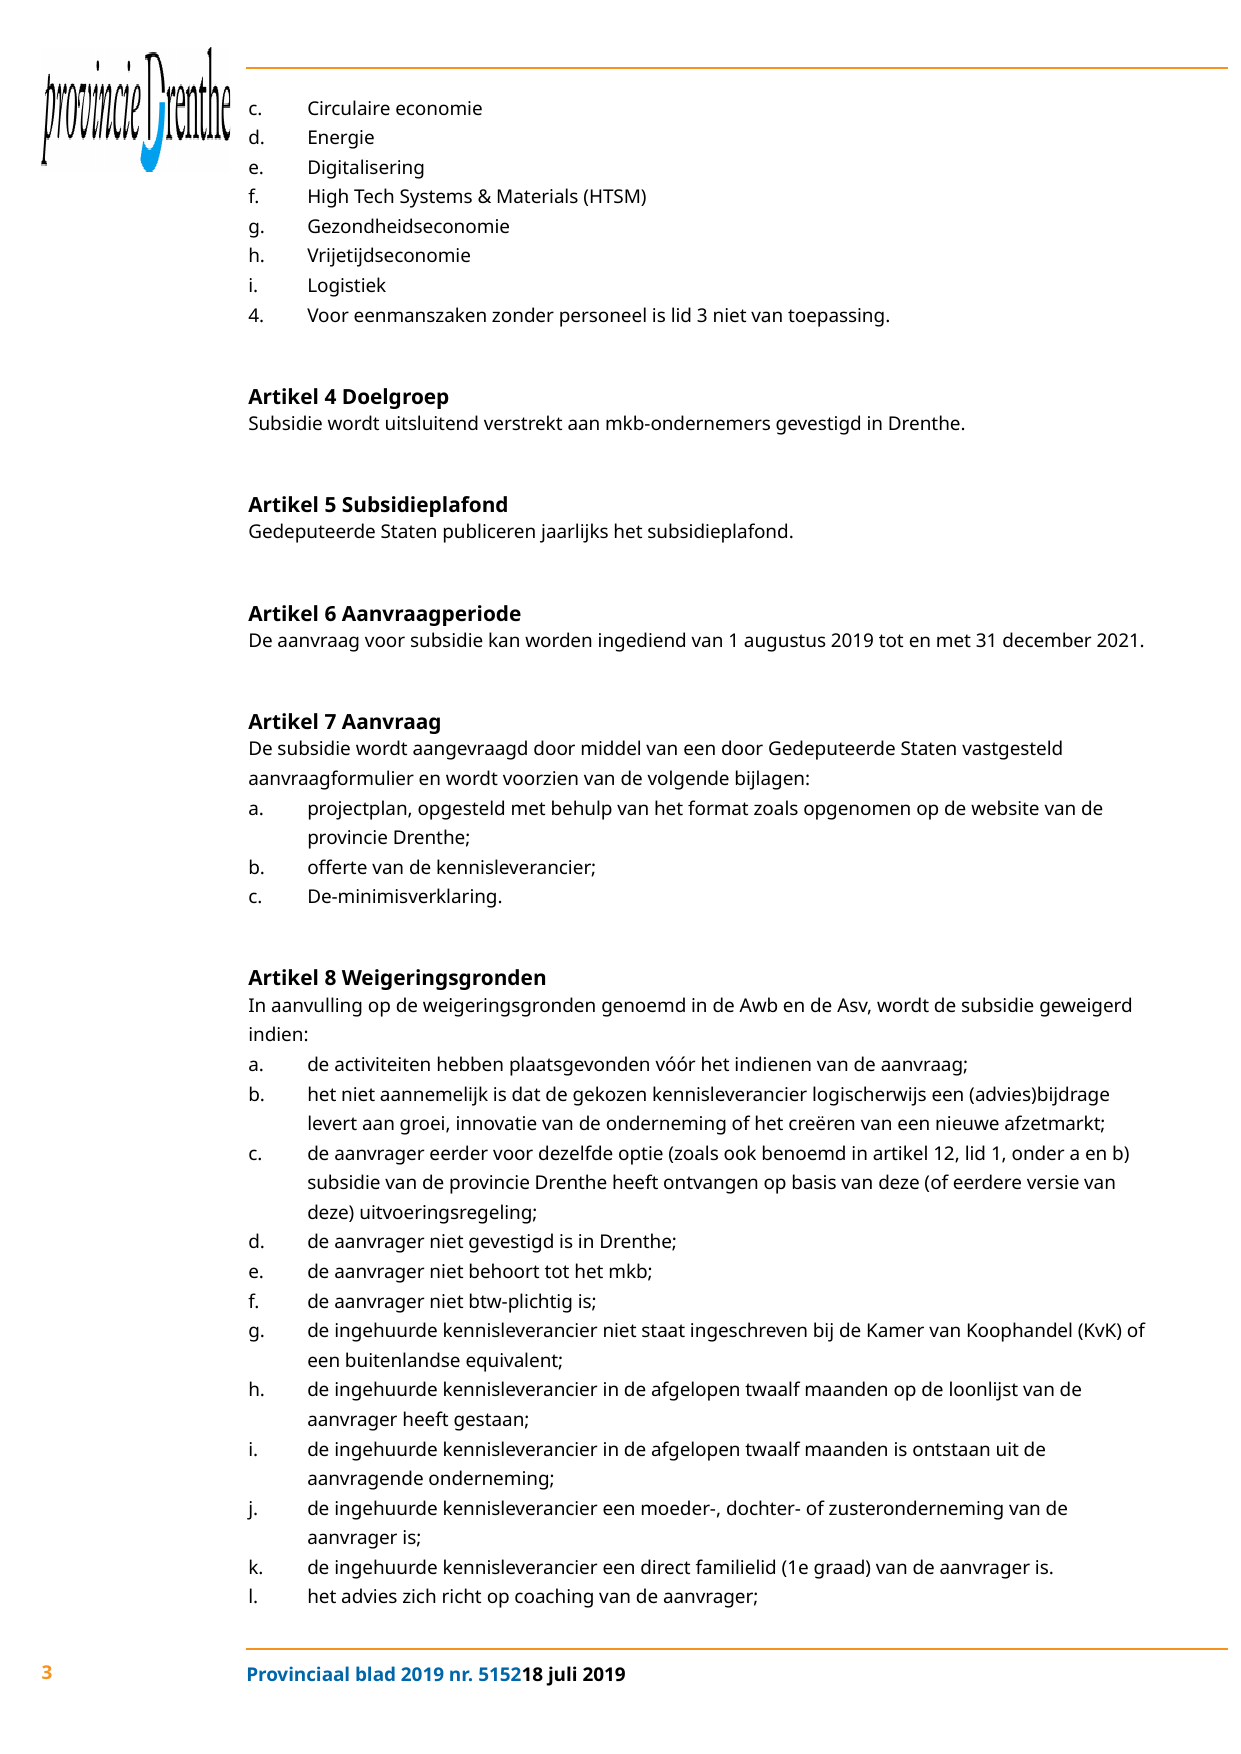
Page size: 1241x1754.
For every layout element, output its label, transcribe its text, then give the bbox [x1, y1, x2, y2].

list de ingehuurde kennisleverancier niet staat ingeschreven bij de Kamer van Koophandel (KvK) of een buitenlandse equivalent; [248, 1317, 1152, 1373]
text Artikel 7 Aanvraag [248, 707, 1152, 736]
list Energie [248, 124, 1152, 150]
list de aanvrager niet gevestigd is in Drenthe; [248, 1229, 1152, 1254]
list de aanvrager niet behoort tot het mkb; [248, 1258, 1152, 1284]
text De aanvraag voor subsidie kan worden ingediend van 1 augustus 2019 tot en met 31 december 2021. [248, 627, 1152, 653]
list het advies zich richt op coaching van de aanvrager; [248, 1584, 1152, 1609]
picture [41, 47, 231, 172]
text Gedeputeerde Staten publiceren jaarlijks het subsidieplafond. [248, 519, 1152, 544]
list het niet aannemelijk is dat de gekozen kennisleverancier logischerwijs een (advies)bijdrage levert aan groei, innovatie van de onderneming of het creëren van een nieuwe afzetmarkt; [248, 1081, 1152, 1136]
list de ingehuurde kennisleverancier in de afgelopen twaalf maanden op de loonlijst van de aanvrager heeft gestaan; [248, 1377, 1152, 1432]
list Logistiek [248, 272, 1152, 298]
list offerte van de kennisleverancier; [248, 854, 1152, 880]
list de aanvrager eerder voor dezelfde optie (zoals ook benoemd in artikel 12, lid 1, onder a en b) subsidie van de provincie Drenthe heeft ontvangen op basis van deze (of eerdere versie van deze) uitvoeringsregeling; [248, 1140, 1152, 1225]
list Digitalisering [248, 154, 1152, 180]
list Circulaire economie [248, 95, 1152, 121]
text Artikel 8 Weigeringsgronden [248, 963, 1152, 992]
list de ingehuurde kennisleverancier in de afgelopen twaalf maanden is ontstaan uit de aanvragende onderneming; [248, 1436, 1152, 1491]
list Vrijetijdseconomie [248, 243, 1152, 268]
text Artikel 6 Aanvraagperiode [248, 599, 1152, 627]
list de ingehuurde kennisleverancier een moeder-, dochter- of zusteronderneming van de aanvrager is; [248, 1495, 1152, 1550]
list High Tech Systems & Materials (HTSM) [248, 183, 1152, 209]
text Subsidie wordt uitsluitend verstrekt aan mkb-ondernemers gevestigd in Drenthe. [248, 410, 1152, 436]
text Artikel 5 Subsidieplafond [248, 490, 1152, 519]
list Voor eenmanszaken zonder personeel is lid 3 niet van toepassing. [248, 302, 1152, 328]
list de aanvrager niet btw-plichtig is; [248, 1288, 1152, 1313]
list De-minimisverklaring. [248, 883, 1152, 909]
text Artikel 4 Doelgroep [248, 382, 1152, 410]
text In aanvulling op de weigeringsgronden genoemd in de Awb en de Asv, wordt de subsidie geweigerd indien: [248, 992, 1152, 1047]
list projectplan, opgesteld met behulp van het format zoals opgenomen op de website van de provincie Drenthe; [248, 795, 1152, 850]
text De subsidie wordt aangevraagd door middel van een door Gedeputeerde Staten vastgesteld aanvraagformulier en wordt voorzien van de volgende bijlagen: [248, 736, 1152, 791]
list de activiteiten hebben plaatsgevonden vóór het indienen van de aanvraag; [248, 1051, 1152, 1077]
list de ingehuurde kennisleverancier een direct familielid (1e graad) van de aanvrager is. [248, 1554, 1152, 1580]
list Gezondheidseconomie [248, 213, 1152, 239]
